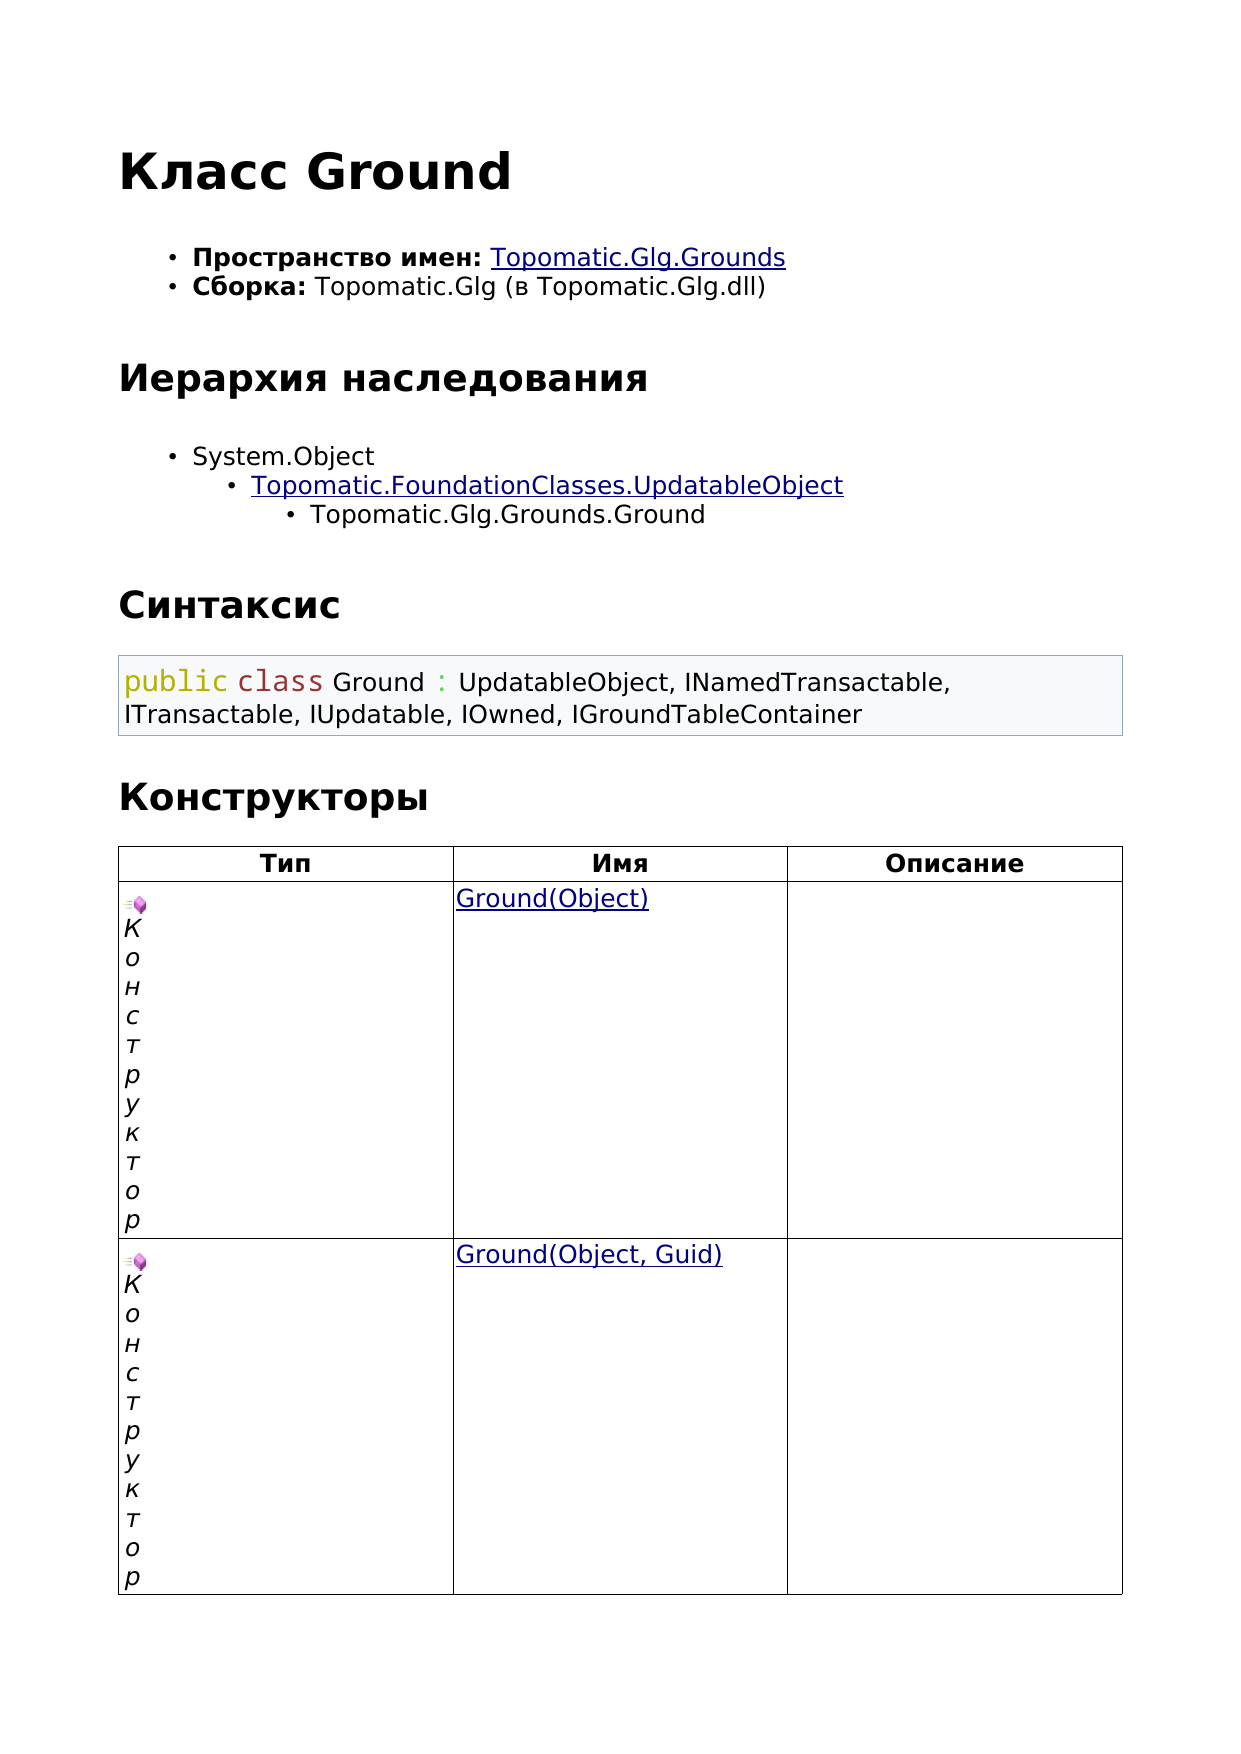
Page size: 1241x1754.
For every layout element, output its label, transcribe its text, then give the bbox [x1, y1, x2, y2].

list Topomatic.Glg.Grounds.Ground [295, 500, 1122, 529]
list Topomatic.FoundationClasses.UpdatableObject [236, 471, 1122, 500]
picture [121, 1253, 147, 1271]
table_header Тип [119, 847, 453, 881]
table_cell Ground(Object, Guid) [454, 1239, 787, 1594]
subtitle Класс Ground [118, 143, 1122, 201]
subtitle Синтаксис [118, 584, 1122, 627]
list System.Object [177, 442, 1122, 471]
table_header Описание [788, 847, 1122, 881]
table_cell [119, 882, 453, 1238]
table_cell [119, 1239, 453, 1594]
subtitle Конструкторы [118, 775, 1122, 819]
picture [121, 896, 147, 914]
table_cell [788, 882, 1122, 1238]
table_header Имя [454, 847, 787, 881]
table_cell Ground(Object) [454, 882, 787, 1238]
table_cell [788, 1239, 1122, 1594]
subtitle Иерархия наследования [118, 356, 1122, 400]
list Сборка: Topomatic.Glg (в Topomatic.Glg.dll) [177, 272, 1122, 302]
list Пространство имен: Topomatic.Glg.Grounds [177, 243, 1122, 272]
table_header public class Ground : UpdatableObject, INamedTransactable, ITransactable, IUpdatable, IOwned, IGroundTableContainer [119, 656, 1122, 735]
